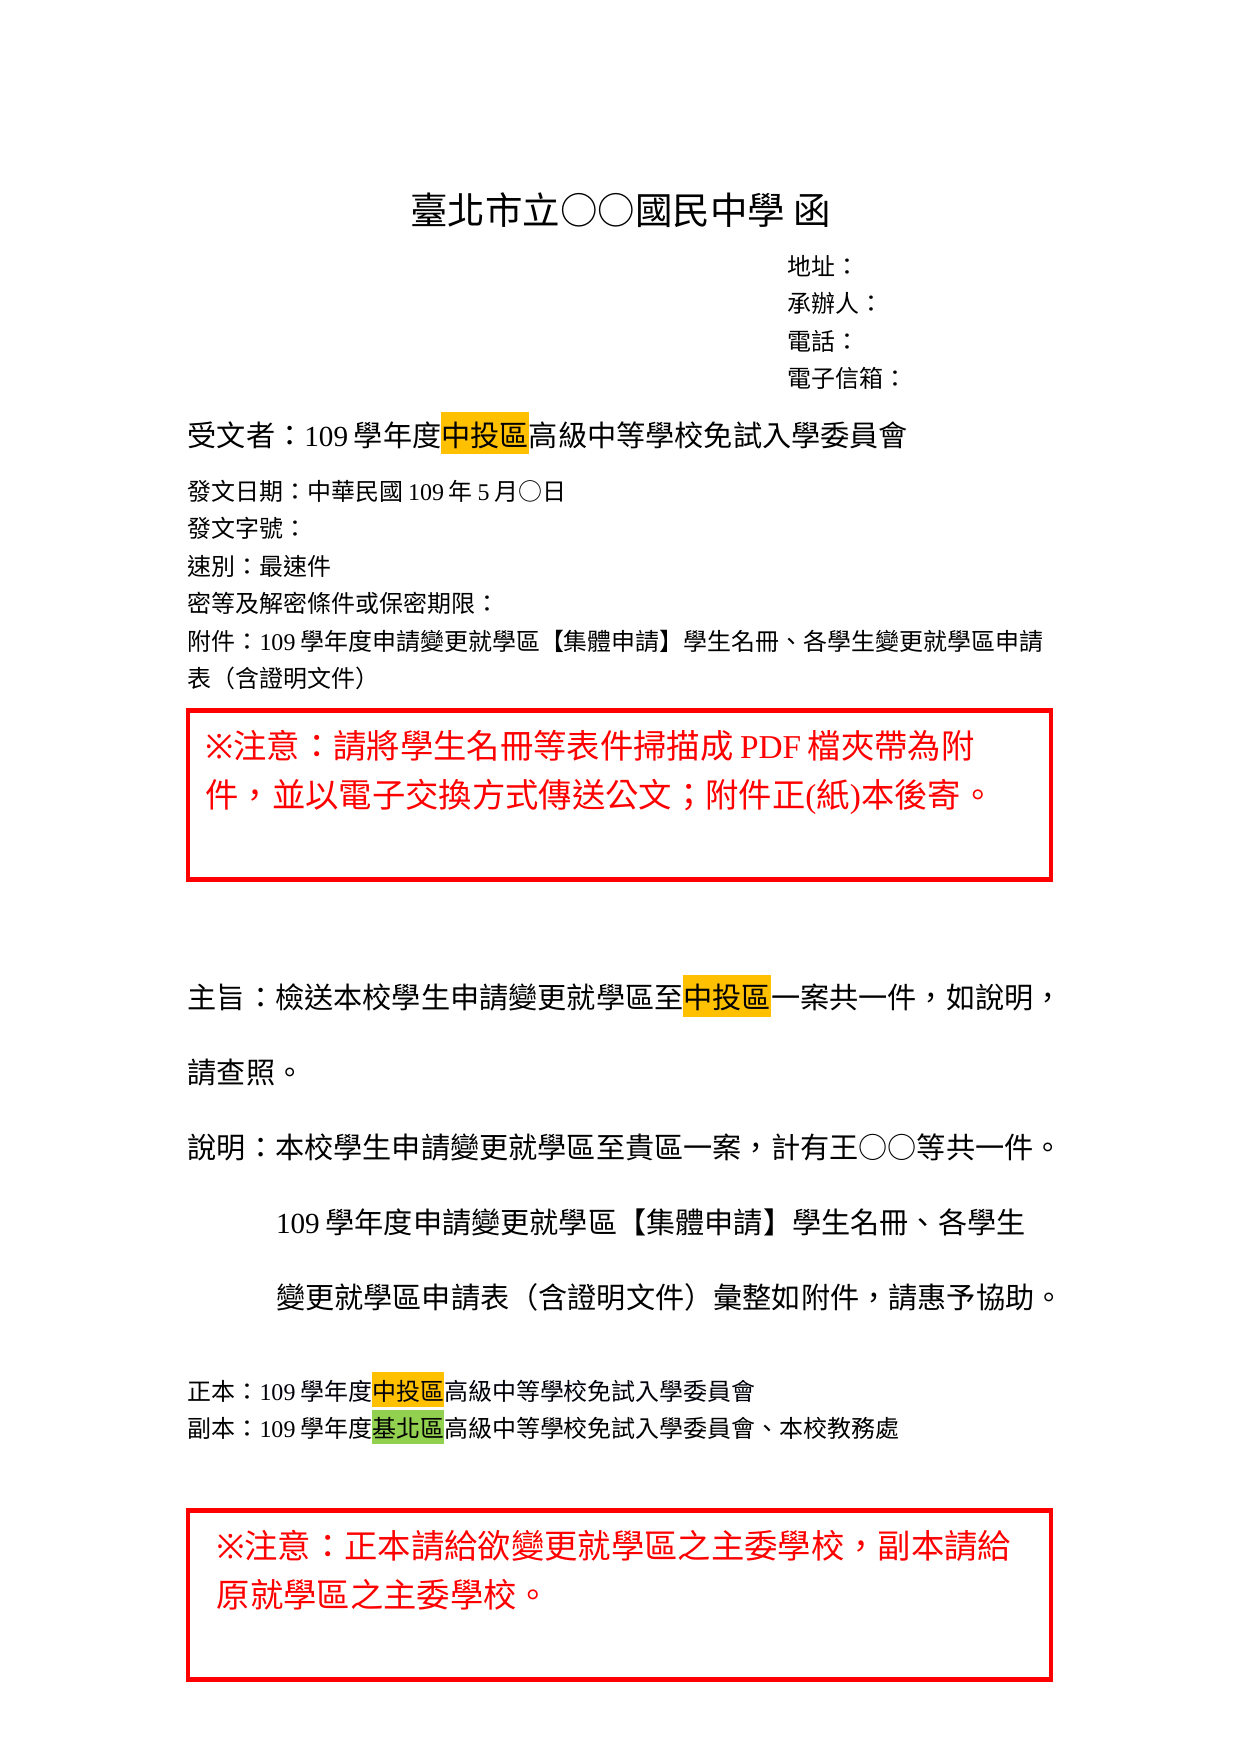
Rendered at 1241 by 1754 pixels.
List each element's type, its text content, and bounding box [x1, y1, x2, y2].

text 電話： [737, 314, 1053, 352]
text 地址： [737, 239, 1053, 277]
text 正本：109學年度中投區高級中等學校免試入學委員會 [187, 1364, 1053, 1402]
text 說明：本校學生申請變更就學區至貴區一案，計有王○○等共一件。109學年度申請變更就學區【集體申請】學生名冊、各學生變更就學區申請表（含證明文件）彙整如附件，請惠予協助。 [187, 1102, 1053, 1327]
table_header [194, 1520, 205, 1617]
text 臺北市立○○國民中學 函 [187, 164, 1053, 239]
text 電子信箱： [737, 352, 1053, 389]
text 受文者：109學年度中投區高級中等學校免試入學委員會 [187, 389, 1053, 464]
text 發文字號： [187, 502, 1053, 539]
text 附件：109學年度申請變更就學區【集體申請】學生名冊、各學生變更就學區申請表（含證明文件） [187, 614, 1053, 689]
text 主旨：檢送本校學生申請變更就學區至中投區一案共一件，如說明，請查照。 [187, 952, 1053, 1102]
text 承辦人： [737, 277, 1053, 314]
text 密等及解密條件或保密期限： [187, 577, 1053, 614]
text 副本：109學年度基北區高級中等學校免試入學委員會、本校教務處 [187, 1402, 1053, 1439]
text 速別：最速件 [187, 539, 1053, 577]
text 發文日期：中華民國109年5月○日 [187, 464, 1053, 502]
table_header ※注意：請將學生名冊等表件掃描成PDF檔夾帶為附件，並以電子交換方式傳送公文；附件正(紙)本後寄。 [194, 720, 1028, 817]
table_header ※注意：正本請給欲變更就學區之主委學校，副本請給原就學區之主委學校。 [205, 1520, 1028, 1617]
